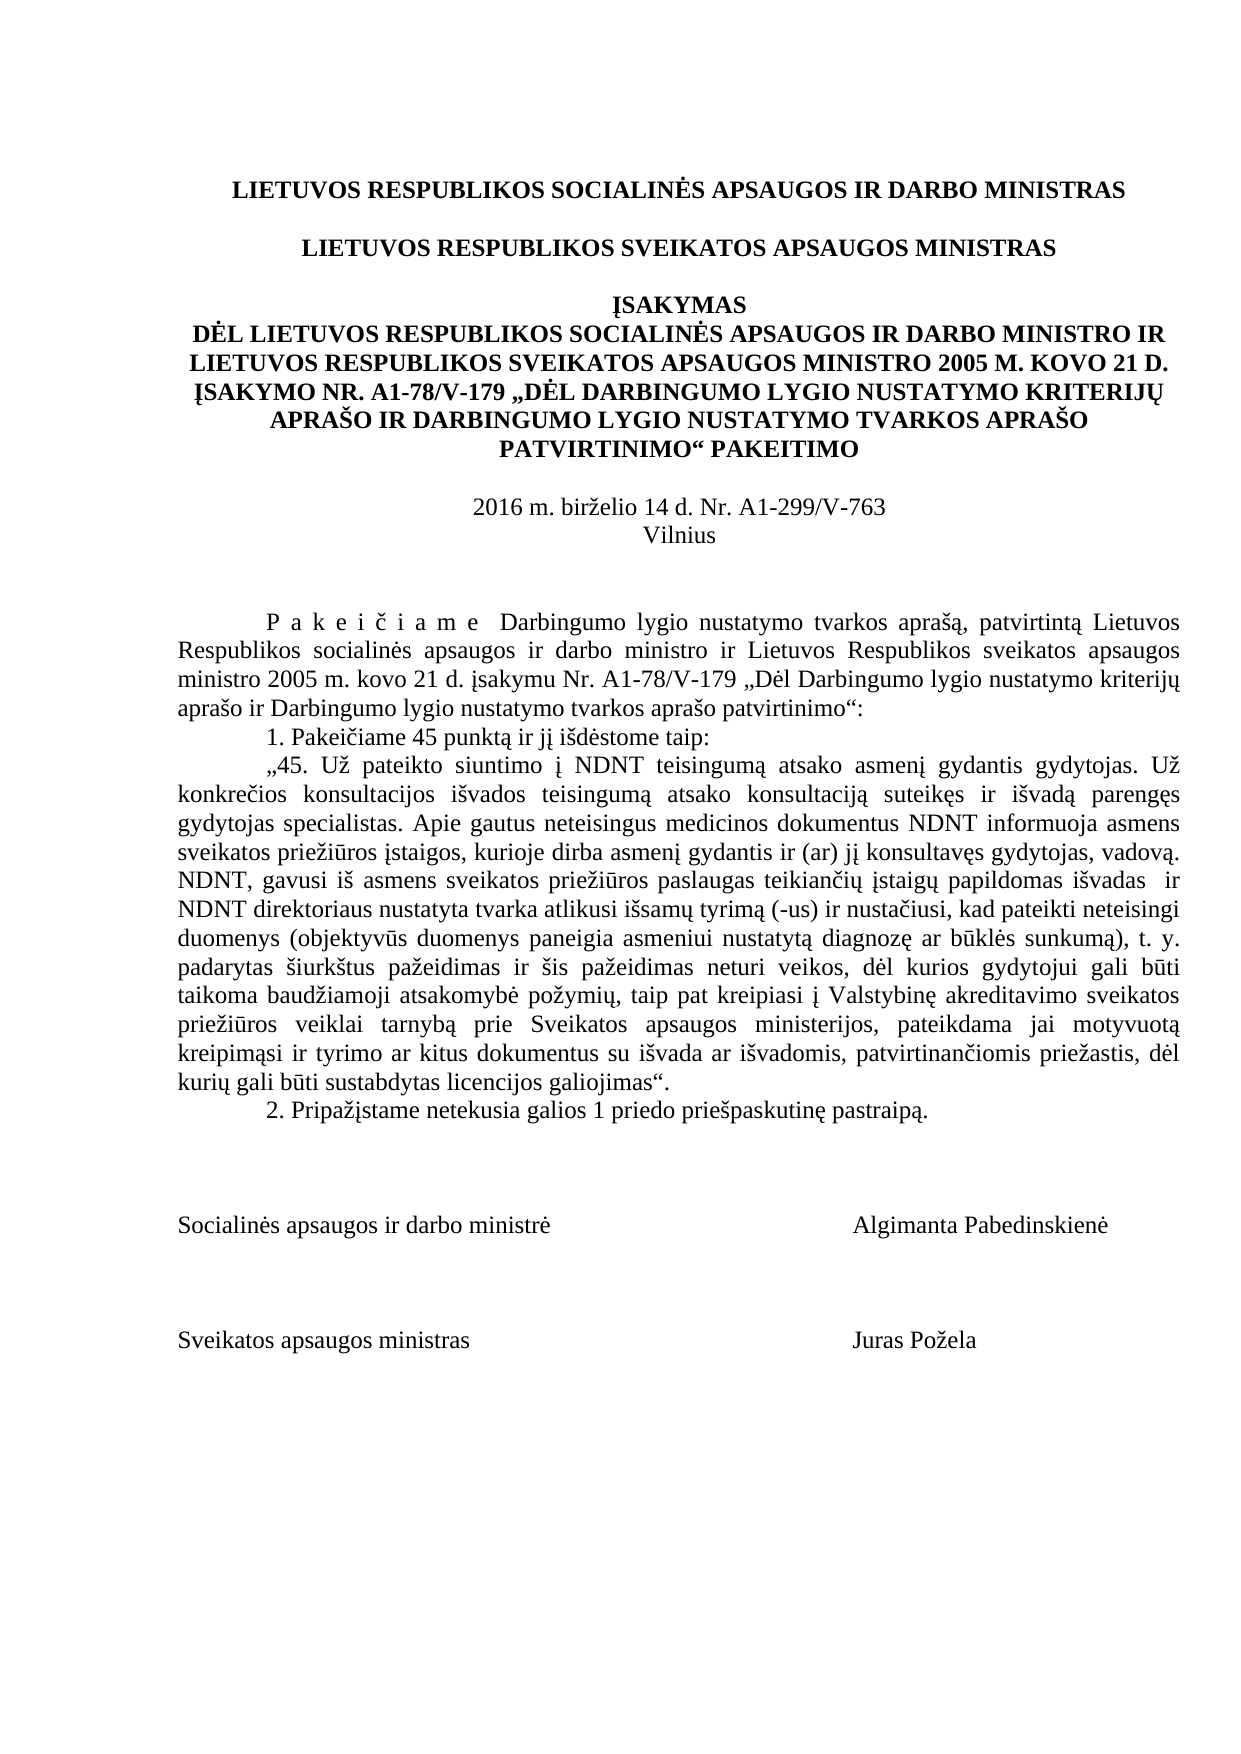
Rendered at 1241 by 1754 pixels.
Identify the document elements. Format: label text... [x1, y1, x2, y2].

text 2016 m. birželio 14 d. Nr. A1-299/V-763 [177, 492, 1181, 521]
text 1. Pakeičiame 45 punktą ir jį išdėstome taip: [177, 722, 1181, 751]
text 2. Pripažįstame netekusia galios 1 priedo priešpaskutinę pastraipą. [177, 1096, 1181, 1124]
text „45. Už pateikto siuntimo į NDNT teisingumą atsako asmenį gydantis gydytojas. Už konkrečios konsultacijos išvados teisingumą atsako konsultaciją suteikęs ir išvadą parengęs gydytojas specialistas. Apie gautus neteisingus medicinos dokumentus NDNT informuoja asmens sveikatos priežiūros įstaigos, kurioje dirba asmenį gydantis ir (ar) jį konsultavęs gydytojas, vadovą. NDNT, gavusi iš asmens sveikatos priežiūros paslaugas teikiančių įstaigų papildomas išvadas ir NDNT direktoriaus nustatyta tvarka atlikusi išsamų tyrimą (-us) ir nustačiusi, kad pateikti neteisingi duomenys (objektyvūs duomenys paneigia asmeniui nustatytą diagnozę ar būklės sunkumą), t. y. padarytas šiurkštus pažeidimas ir šis pažeidimas neturi veikos, dėl kurios gydytojui gali būti taikoma baudžiamoji atsakomybė požymių, taip pat kreipiasi į Valstybinę akreditavimo sveikatos priežiūros veiklai tarnybą prie Sveikatos apsaugos ministerijos, pateikdama jai motyvuotą kreipimąsi ir tyrimo ar kitus dokumentus su išvada ar išvadomis, patvirtinančiomis priežastis, dėl kurių gali būti sustabdytas licencijos galiojimas“. [177, 751, 1181, 1096]
text P a k e i č i a m e Darbingumo lygio nustatymo tvarkos aprašą, patvirtintą Lietuvos Respublikos socialinės apsaugos ir darbo ministro ir Lietuvos Respublikos sveikatos apsaugos ministro 2005 m. kovo 21 d. įsakymu Nr. A1-78/V-179 „Dėl Darbingumo lygio nustatymo kriterijų aprašo ir Darbingumo lygio nustatymo tvarkos aprašo patvirtinimo“: [177, 607, 1181, 722]
text LIETUVOS RESPUBLIKOS SVEIKATOS APSAUGOS MINISTRAS [177, 233, 1181, 262]
text Socialinės apsaugos ir darbo ministrė Algimanta Pabedinskienė [177, 1211, 1181, 1239]
text Sveikatos apsaugos ministras Juras Požela [177, 1326, 1181, 1354]
text ĮSAKYMAS [177, 291, 1181, 319]
text LIETUVOS RESPUBLIKOS SOCIALINĖS APSAUGOS IR DARBO MINISTRAS [177, 176, 1181, 204]
text DĖL LIETUVOS RESPUBLIKOS SOCIALINĖS APSAUGOS IR DARBO MINISTRO IR LIETUVOS RESPUBLIKOS SVEIKATOS APSAUGOS MINISTRO 2005 M. KOVO 21 D. ĮSAKYMO NR. A1-78/V-179 „DĖL DARBINGUMO LYGIO NUSTATYMO KRITERIJŲ APRAŠO IR DARBINGUMO LYGIO NUSTATYMO TVARKOS APRAŠO PATVIRTINIMO“ PAKEITIMO [177, 319, 1181, 463]
text Vilnius [177, 521, 1181, 549]
